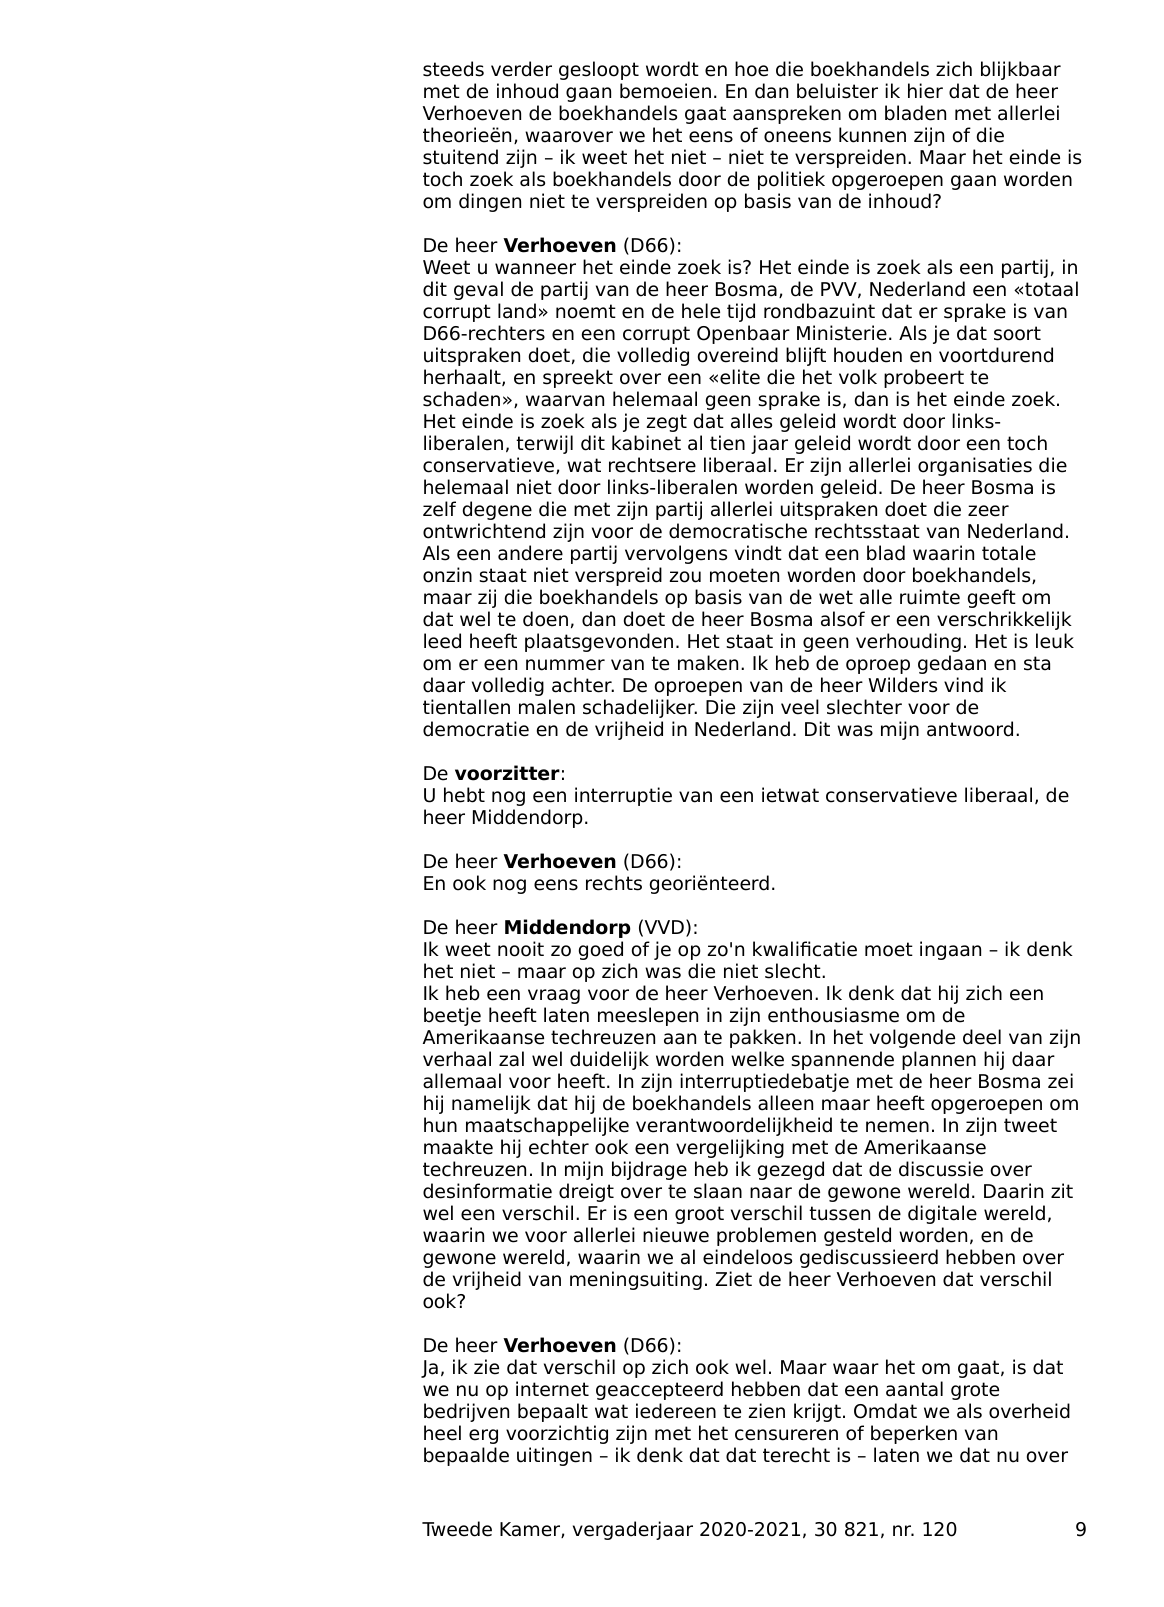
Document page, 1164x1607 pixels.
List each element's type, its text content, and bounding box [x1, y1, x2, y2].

text De voorzitter: [422, 763, 1087, 785]
text De heer Verhoeven (D66): [422, 235, 1087, 257]
text De heer Middendorp (VVD): [422, 917, 1087, 939]
text De heer Verhoeven (D66): [422, 1335, 1087, 1357]
text En ook nog eens rechts georiënteerd. [422, 873, 1087, 895]
text steeds verder gesloopt wordt en hoe die boekhandels zich blijkbaar met de inhoud gaan bemoeien. En dan beluister ik hier dat de heer Verhoeven de boekhandels gaat aanspreken om bladen met allerlei theorieën, waarover we het eens of oneens kunnen zijn of die stuitend zijn – ik weet het niet – niet te verspreiden. Maar het einde is toch zoek als boekhandels door de politiek opgeroepen gaan worden om dingen niet te verspreiden op basis van de inhoud? [422, 59, 1087, 213]
text U hebt nog een interruptie van een ietwat conservatieve liberaal, de heer Middendorp. [422, 785, 1087, 829]
text Ik weet nooit zo goed of je op zo'n kwalificatie moet ingaan – ik denk het niet – maar op zich was die niet slecht. [422, 939, 1087, 983]
text De heer Verhoeven (D66): [422, 851, 1087, 873]
text Ik heb een vraag voor de heer Verhoeven. Ik denk dat hij zich een beetje heeft laten meeslepen in zijn enthousiasme om de Amerikaanse techreuzen aan te pakken. In het volgende deel van zijn verhaal zal wel duidelijk worden welke spannende plannen hij daar allemaal voor heeft. In zijn interruptiedebatje met de heer Bosma zei hij namelijk dat hij de boekhandels alleen maar heeft opgeroepen om hun maatschappelijke verantwoordelijkheid te nemen. In zijn tweet maakte hij echter ook een vergelijking met de Amerikaanse techreuzen. In mijn bijdrage heb ik gezegd dat de discussie over desinformatie dreigt over te slaan naar de gewone wereld. Daarin zit wel een verschil. Er is een groot verschil tussen de digitale wereld, waarin we voor allerlei nieuwe problemen gesteld worden, en de gewone wereld, waarin we al eindeloos gediscussieerd hebben over de vrijheid van meningsuiting. Ziet de heer Verhoeven dat verschil ook? [422, 983, 1087, 1313]
text Weet u wanneer het einde zoek is? Het einde is zoek als een partij, in dit geval de partij van de heer Bosma, de PVV, Nederland een «totaal corrupt land» noemt en de hele tijd rondbazuint dat er sprake is van D66-rechters en een corrupt Openbaar Ministerie. Als je dat soort uitspraken doet, die volledig overeind blijft houden en voortdurend herhaalt, en spreekt over een «elite die het volk probeert te schaden», waarvan helemaal geen sprake is, dan is het einde zoek. Het einde is zoek als je zegt dat alles geleid wordt door links-liberalen, terwijl dit kabinet al tien jaar geleid wordt door een toch conservatieve, wat rechtsere liberaal. Er zijn allerlei organisaties die helemaal niet door links-liberalen worden geleid. De heer Bosma is zelf degene die met zijn partij allerlei uitspraken doet die zeer ontwrichtend zijn voor de democratische rechtsstaat van Nederland. Als een andere partij vervolgens vindt dat een blad waarin totale onzin staat niet verspreid zou moeten worden door boekhandels, maar zij die boekhandels op basis van de wet alle ruimte geeft om dat wel te doen, dan doet de heer Bosma alsof er een verschrikkelijk leed heeft plaatsgevonden. Het staat in geen verhouding. Het is leuk om er een nummer van te maken. Ik heb de oproep gedaan en sta daar volledig achter. De oproepen van de heer Wilders vind ik tientallen malen schadelijker. Die zijn veel slechter voor de democratie en de vrijheid in Nederland. Dit was mijn antwoord. [422, 257, 1087, 741]
text Ja, ik zie dat verschil op zich ook wel. Maar waar het om gaat, is dat we nu op internet geaccepteerd hebben dat een aantal grote bedrijven bepaalt wat iedereen te zien krijgt. Omdat we als overheid heel erg voorzichtig zijn met het censureren of beperken van bepaalde uitingen – ik denk dat dat terecht is – laten we dat nu over [422, 1357, 1087, 1467]
